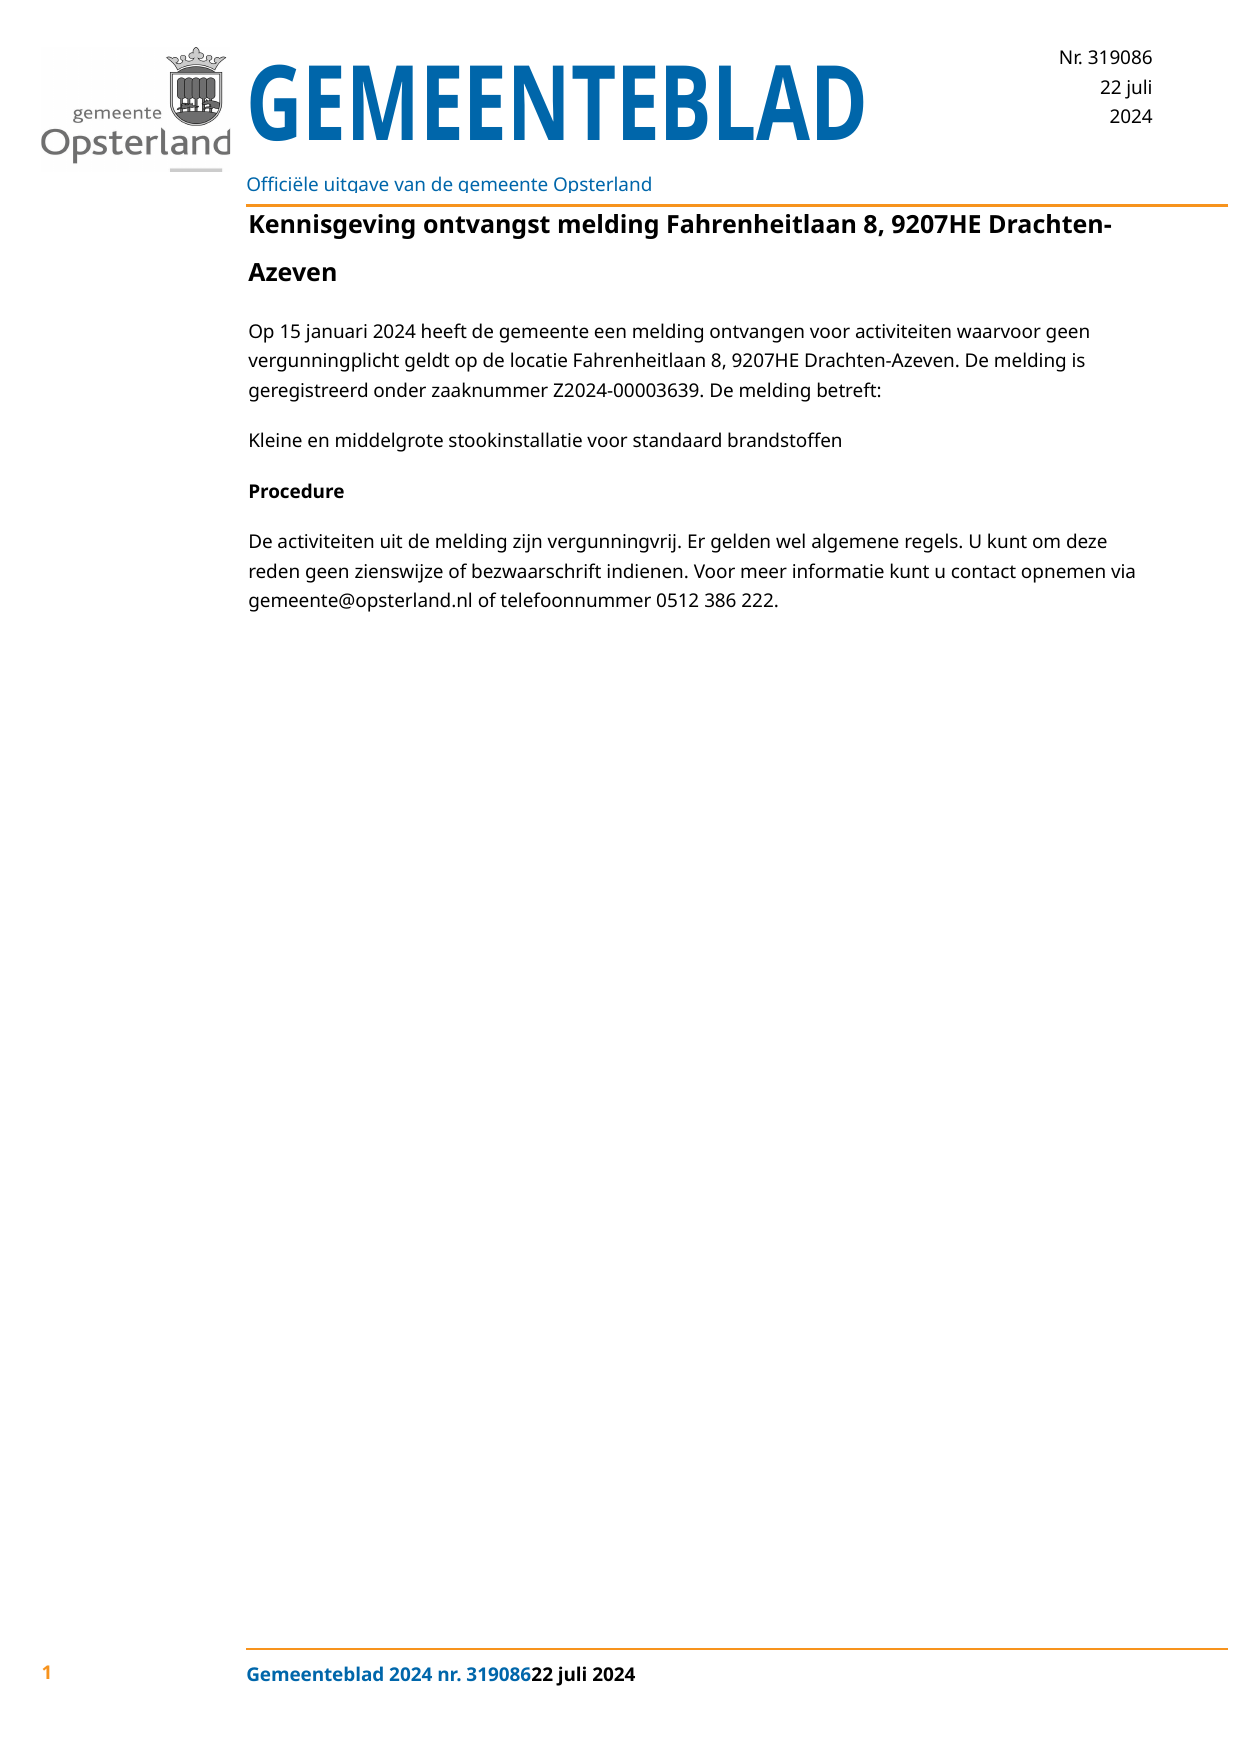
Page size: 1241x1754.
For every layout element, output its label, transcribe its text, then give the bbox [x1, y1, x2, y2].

picture [41, 47, 231, 172]
text Op 15 januari 2024 heeft de gemeente een melding ontvangen voor activiteiten waarvoor geen vergunningplicht geldt op de locatie Fahrenheitlaan 8, 9207HE Drachten-Azeven. De melding is geregistreerd onder zaaknummer Z2024-00003639. De melding betreft: [248, 318, 1152, 403]
text De activiteiten uit de melding zijn vergunningvrij. Er gelden wel algemene regels. U kunt om deze reden geen zienswijze of bezwaarschrift indienen. Voor meer informatie kunt u contact opnemen via gemeente@opsterland.nl of telefoonnummer 0512 386 222. [248, 528, 1152, 613]
text Kleine en middelgrote stookinstallatie voor standaard brandstoffen [248, 427, 1152, 453]
text Procedure [248, 478, 1152, 504]
text Kennisgeving ontvangst melding Fahrenheitlaan 8, 9207HE Drachten-Azeven [248, 207, 1152, 288]
